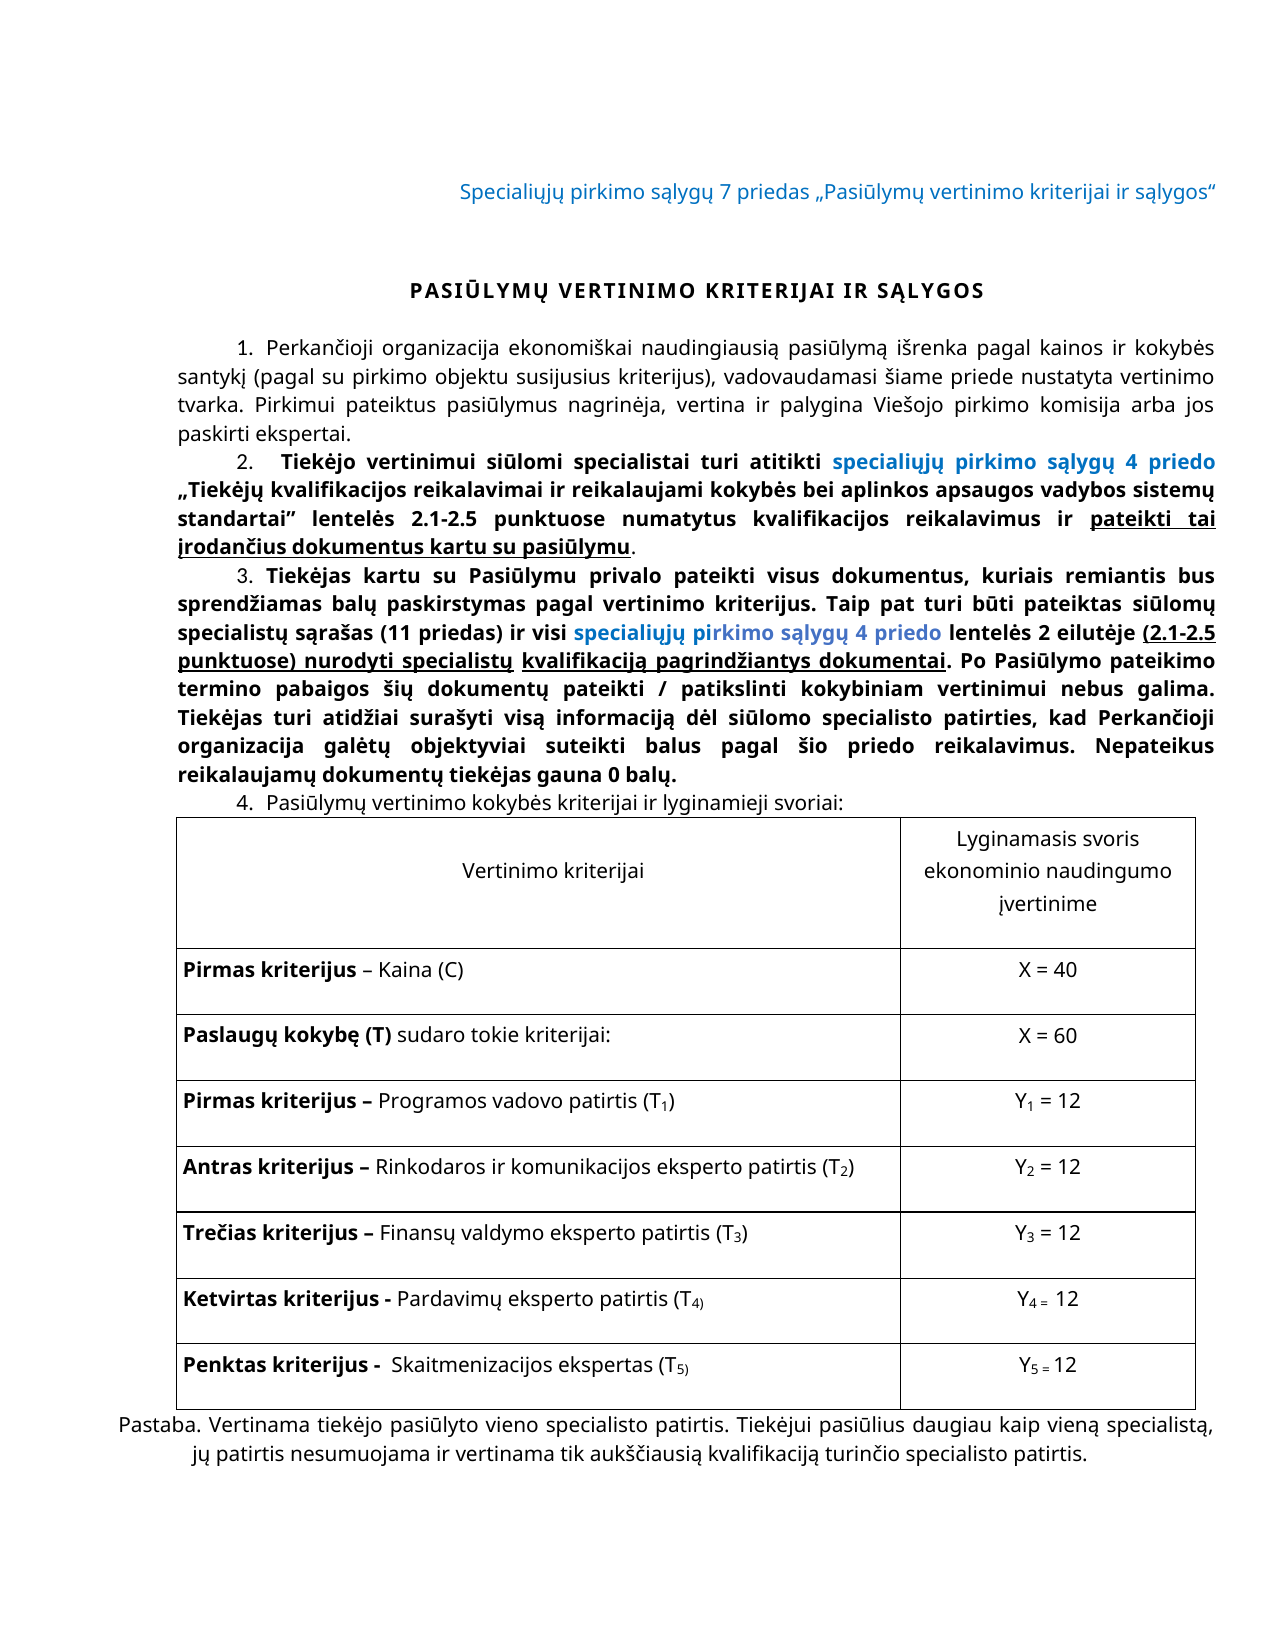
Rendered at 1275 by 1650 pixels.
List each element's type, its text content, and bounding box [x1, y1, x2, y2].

list Tiekėjo vertinimui siūlomi specialistai turi atitikti specialiųjų pirkimo sąlygų 4 priedo „Tiekėjų kvalifikacijos reikalavimai ir reikalaujami kokybės bei aplinkos apsaugos vadybos sistemų standartai” lentelės 2.1-2.5 punktuose numatytus kvalifikacijos reikalavimus ir pateikti tai įrodančius dokumentus kartu su pasiūlymu. [177, 447, 1216, 561]
table_cell Penktas kriterijus - Skaitmenizacijos ekspertas (T5) [177, 1344, 900, 1409]
list Perkančioji organizacija ekonomiškai naudingiausią pasiūlymą išrenka pagal kainos ir kokybės santykį (pagal su pirkimo objektu susijusius kriterijus), vadovaudamasi šiame priede nustatyta vertinimo tvarka. Pirkimui pateiktus pasiūlymus nagrinėja, vertina ir palygina Viešojo pirkimo komisija arba jos paskirti ekspertai. [177, 333, 1216, 447]
table_cell Y3 = 12 [901, 1213, 1195, 1277]
table_header Vertinimo kriterijai [177, 818, 900, 948]
table_cell Antras kriterijus – Rinkodaros ir komunikacijos eksperto patirtis (T2) [177, 1147, 900, 1211]
table_cell X = 40 [901, 949, 1195, 1014]
table_cell Pirmas kriterijus – Kaina (C) [177, 949, 900, 1014]
table_header Lyginamasis svoris ekonominio naudingumo įvertinime [901, 818, 1195, 948]
text Pastaba. Vertinama tiekėjo pasiūlyto vieno specialisto patirtis. Tiekėjui pasiūlius daugiau kaip vieną specialistą, jų patirtis nesumuojama ir vertinama tik aukščiausią kvalifikaciją turinčio specialisto patirtis. [118, 1410, 1216, 1467]
text Specialiųjų pirkimo sąlygų 7 priedas „Pasiūlymų vertinimo kriterijai ir sąlygos“ [177, 177, 1216, 206]
table_cell Y2 = 12 [901, 1147, 1195, 1211]
table_cell Trečias kriterijus – Finansų valdymo eksperto patirtis (T3) [177, 1213, 900, 1277]
table_cell Ketvirtas kriterijus - Pardavimų eksperto patirtis (T4) [177, 1279, 900, 1343]
table_cell Y5 = 12 [901, 1344, 1195, 1409]
list Pasiūlymų vertinimo kokybės kriterijai ir lyginamieji svoriai: [177, 788, 1216, 817]
table_cell Y4 = 12 [901, 1279, 1195, 1343]
text PASIŪLYMŲ VERTINIMO KRITERIJAI ir Sąlygos [177, 276, 1216, 304]
list Tiekėjas kartu su Pasiūlymu privalo pateikti visus dokumentus, kuriais remiantis bus sprendžiamas balų paskirstymas pagal vertinimo kriterijus. Taip pat turi būti pateiktas siūlomų specialistų sąrašas (11 priedas) ir visi specialiųjų pirkimo sąlygų 4 priedo lentelės 2 eilutėje (2.1-2.5 punktuose) nurodyti specialistų kvalifikaciją pagrindžiantys dokumentai. Po Pasiūlymo pateikimo termino pabaigos šių dokumentų pateikti / patikslinti kokybiniam vertinimui nebus galima. Tiekėjas turi atidžiai surašyti visą informaciją dėl siūlomo specialisto patirties, kad Perkančioji organizacija galėtų objektyviai suteikti balus pagal šio priedo reikalavimus. Nepateikus reikalaujamų dokumentų tiekėjas gauna 0 balų. [177, 561, 1216, 788]
table_cell X = 60 [901, 1015, 1195, 1079]
table_cell Paslaugų kokybę (T) sudaro tokie kriterijai: [177, 1015, 900, 1079]
table_cell Y1 = 12 [901, 1081, 1195, 1146]
table_cell Pirmas kriterijus – Programos vadovo patirtis (T1) [177, 1081, 900, 1146]
